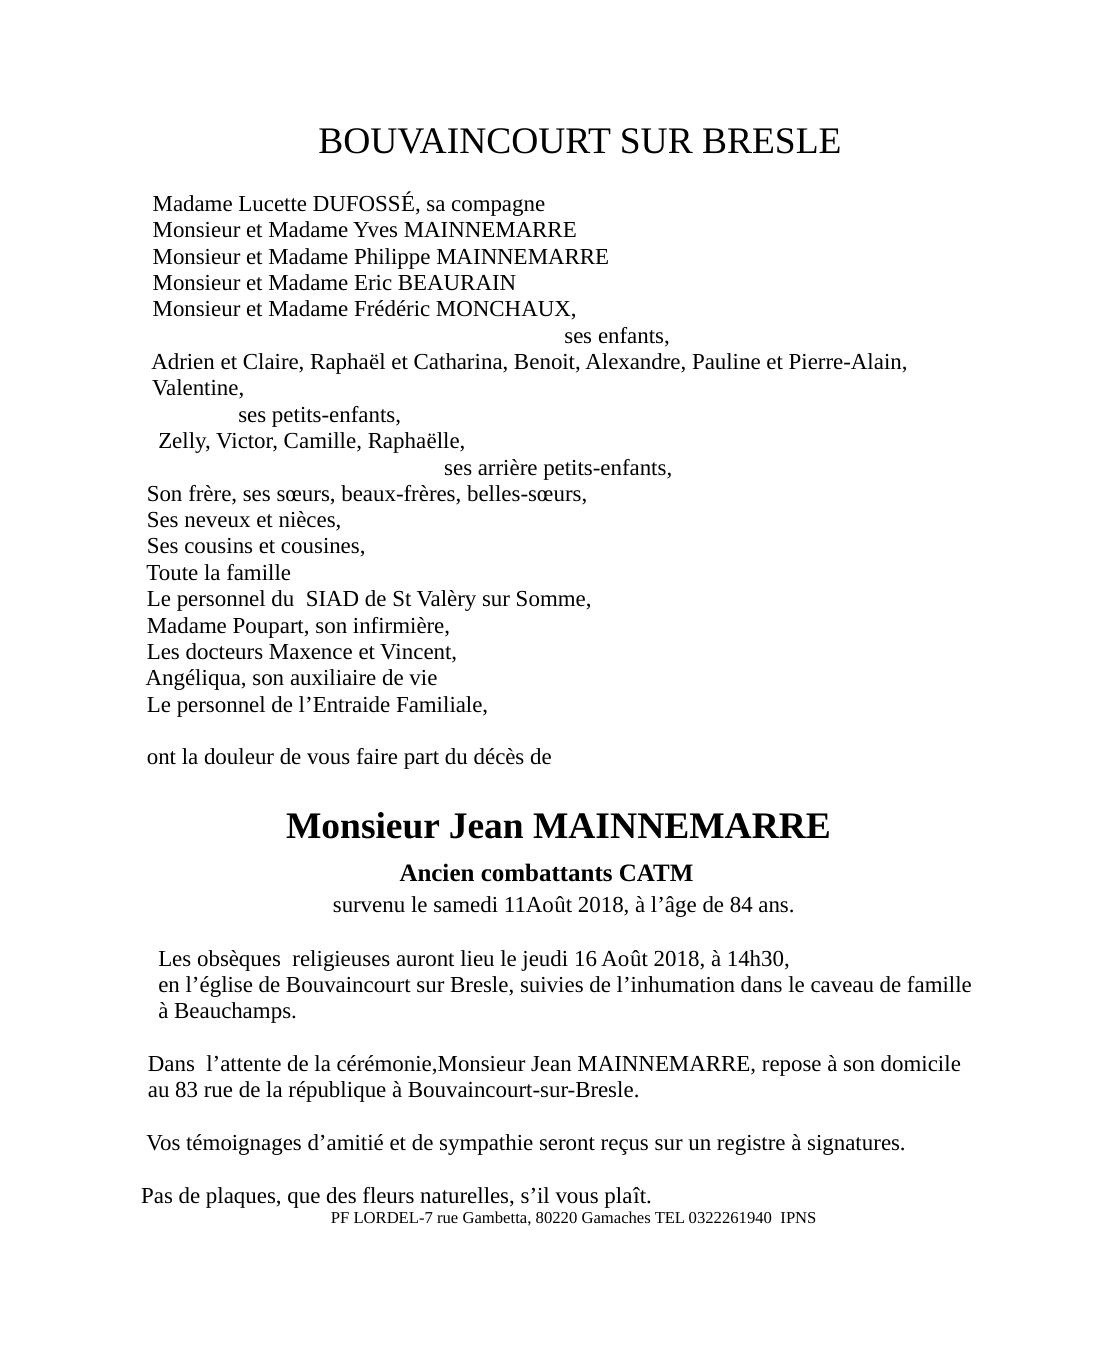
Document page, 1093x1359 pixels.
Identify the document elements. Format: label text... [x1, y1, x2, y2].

text PF LORDEL-7 rue Gambetta, 80220 Gamaches TEL 0322261940 IPNS [118, 1208, 974, 1227]
text Adrien et Claire, Raphaël et Catharina, Benoit, Alexandre, Pauline et Pierre-Alain, [118, 348, 974, 374]
text Les docteurs Maxence et Vincent, [118, 638, 974, 664]
text Vos témoignages d’amitié et de sympathie seront reçus sur un registre à signatures. [118, 1129, 974, 1156]
text Toute la famille [118, 559, 974, 585]
text Angéliqua, son auxiliaire de vie [118, 664, 974, 691]
text Le personnel du SIAD de St Valèry sur Somme, [118, 585, 974, 612]
text BOUVAINCOURT SUR BRESLE [118, 118, 974, 161]
text en l’église de Bouvaincourt sur Bresle, suivies de l’inhumation dans le caveau de famille [118, 971, 974, 997]
text Dans l’attente de la cérémonie,Monsieur Jean MAINNEMARRE, repose à son domicile au 83 rue de la république à Bouvaincourt-sur-Bresle. [148, 1050, 974, 1103]
text Ancien combattants CATM [118, 846, 974, 889]
text survenu le samedi 11Août 2018, à l’âge de 84 ans. [118, 889, 974, 918]
text ont la douleur de vous faire part du décès de [118, 743, 974, 770]
text Le personnel de l’Entraide Familiale, [118, 691, 974, 717]
text Pas de plaques, que des fleurs naturelles, s’il vous plaît. [118, 1182, 974, 1208]
text ses petits-enfants, [118, 401, 974, 427]
text ses arrière petits-enfants, [118, 453, 974, 480]
text Monsieur Jean MAINNEMARRE [118, 803, 974, 846]
text ses enfants, [118, 322, 974, 348]
text Son frère, ses sœurs, beaux-frères, belles-sœurs, [118, 480, 974, 506]
text Madame Lucette DUFOSSÉ, sa compagne [118, 190, 974, 216]
text Les obsèques religieuses auront lieu le jeudi 16 Août 2018, à 14h30, [118, 945, 974, 971]
text Monsieur et Madame Frédéric MONCHAUX, [118, 295, 974, 322]
text Zelly, Victor, Camille, Raphaëlle, [118, 427, 974, 453]
text Monsieur et Madame Eric BEAURAIN [118, 269, 974, 295]
text Ses neveux et nièces, [118, 506, 974, 533]
text Madame Poupart, son infirmière, [118, 612, 974, 638]
text Monsieur et Madame Philippe MAINNEMARRE [118, 243, 974, 269]
text Ses cousins et cousines, [118, 533, 974, 559]
text à Beauchamps. [118, 997, 974, 1024]
text Monsieur et Madame Yves MAINNEMARRE [118, 216, 974, 243]
text Valentine, [118, 374, 974, 401]
